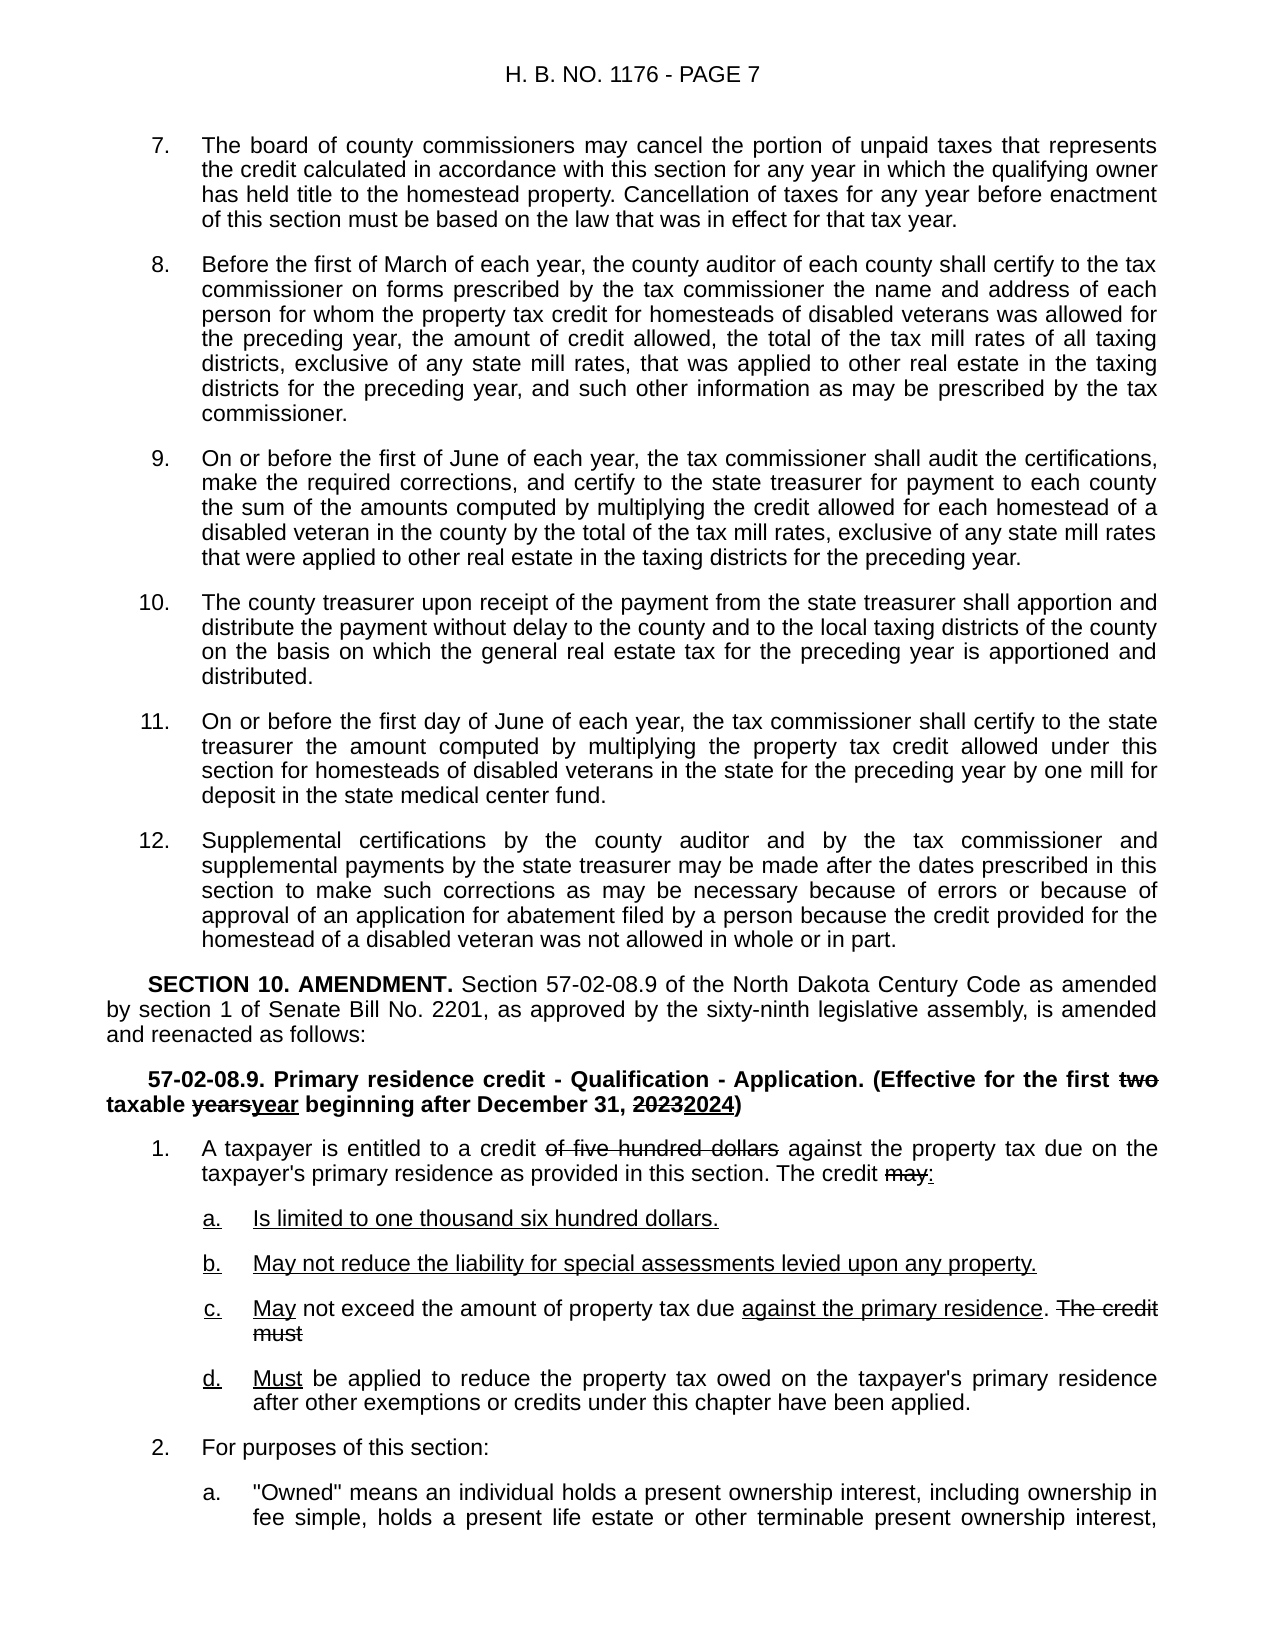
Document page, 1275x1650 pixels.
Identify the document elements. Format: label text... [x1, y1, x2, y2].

text 12. Supplemental certifications by the county auditor and by the tax commissioner and supplemental payments by the state treasurer may be made after the dates prescribed in this section to make such corrections as may be necessary because of errors or because of approval of an application for abatement filed by a person because the credit provided for the homestead of a disabled veteran was not allowed in whole or in part. [106, 829, 1158, 953]
text 10. The county treasurer upon receipt of the payment from the state treasurer shall apportion and distribute the payment without delay to the county and to the local taxing districts of the county on the basis on which the general real estate tax for the preceding year is apportioned and distributed. [106, 590, 1158, 689]
text d. Must be applied to reduce the property tax owed on the taxpayer's primary residence after other exemptions or credits under this chapter have been applied. [106, 1366, 1158, 1416]
text b. May not reduce the liability for special assessments levied upon any property. [106, 1252, 1158, 1276]
text SECTION 10. AMENDMENT. Section 57‑02‑08.9 of the North Dakota Century Code as amended by section 1 of Senate Bill No. 2201, as approved by the sixty-ninth legislative assembly, is amended and reenacted as follows: [106, 973, 1158, 1047]
text 7. The board of county commissioners may cancel the portion of unpaid taxes that represents the credit calculated in accordance with this section for any year in which the qualifying owner has held title to the homestead property. Cancellation of taxes for any year before enactment of this section must be based on the law that was in effect for that tax year. [106, 133, 1158, 232]
subtitle 57‑02‑08.9. Primary residence credit ‑ Qualification ‑ Application. (Effective for the first two taxable yearsyear beginning after December 31, 20232024) [106, 1067, 1158, 1117]
text 2. For purposes of this section: [106, 1436, 1158, 1461]
text 9. On or before the first of June of each year, the tax commissioner shall audit the certifications, make the required corrections, and certify to the state treasurer for payment to each county the sum of the amounts computed by multiplying the credit allowed for each homestead of a disabled veteran in the county by the total of the tax mill rates, exclusive of any state mill rates that were applied to other real estate in the taxing districts for the preceding year. [106, 446, 1158, 570]
text 11. On or before the first day of June of each year, the tax commissioner shall certify to the state treasurer the amount computed by multiplying the property tax credit allowed under this section for homesteads of disabled veterans in the state for the preceding year by one mill for deposit in the state medical center fund. [106, 709, 1158, 809]
text 8. Before the first of March of each year, the county auditor of each county shall certify to the tax commissioner on forms prescribed by the tax commissioner the name and address of each person for whom the property tax credit for homesteads of disabled veterans was allowed for the preceding year, the amount of credit allowed, the total of the tax mill rates of all taxing districts, exclusive of any state mill rates, that was applied to other real estate in the taxing districts for the preceding year, and such other information as may be prescribed by the tax commissioner. [106, 253, 1158, 426]
text a. "Owned" means an individual holds a present ownership interest, including ownership in fee simple, holds a present life estate or other terminable present ownership interest, [106, 1481, 1158, 1530]
text a. Is limited to one thousand six hundred dollars. [106, 1207, 1158, 1232]
text c. May not exceed the amount of property tax due against the primary residence. The credit must [106, 1297, 1158, 1346]
text 1. A taxpayer is entitled to a credit of five hundred dollars against the property tax due on the taxpayer's primary residence as provided in this section. The credit may: [106, 1137, 1158, 1187]
